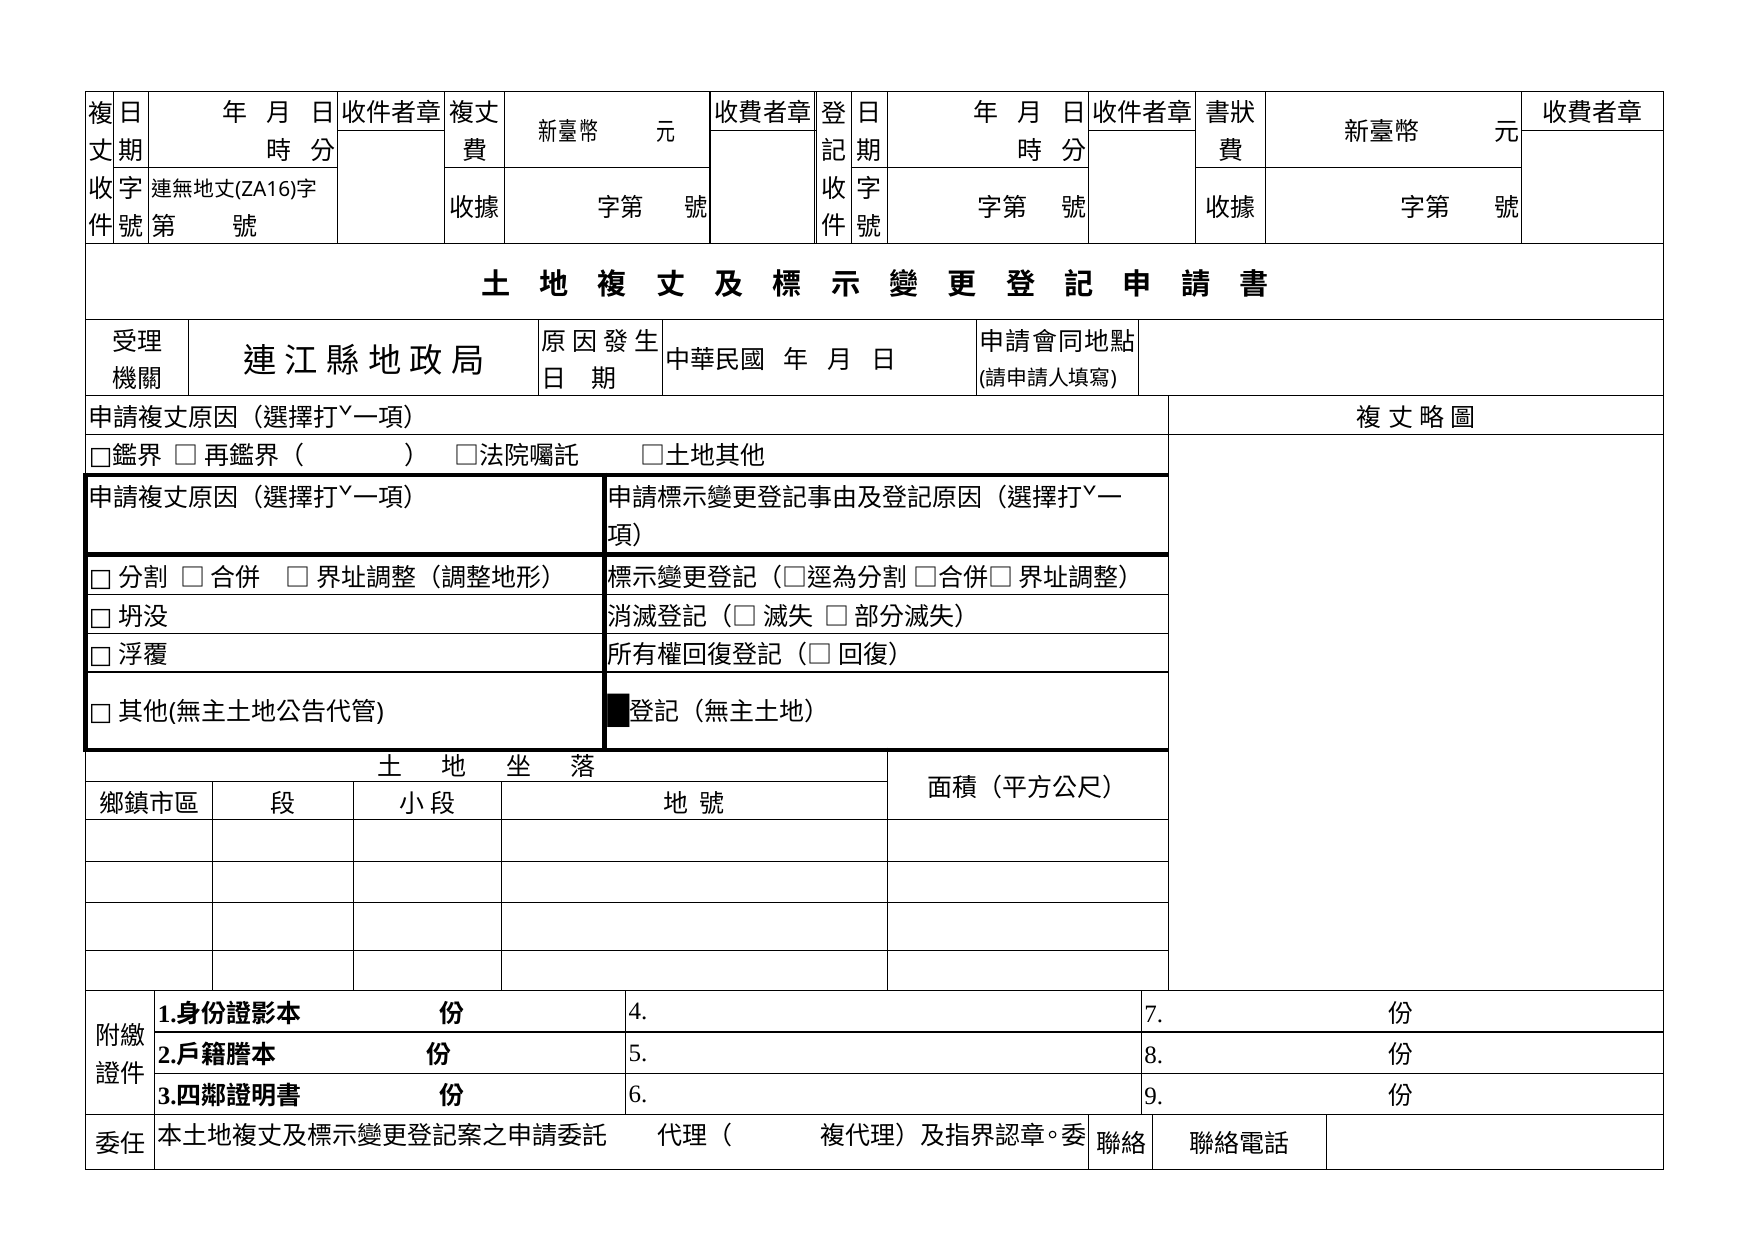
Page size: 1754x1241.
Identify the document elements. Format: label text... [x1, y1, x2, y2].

table_cell 鄉鎮市區 [86, 782, 212, 819]
table_header 新臺幣 元 [1266, 92, 1521, 167]
table_cell [502, 862, 887, 902]
table_cell [502, 903, 887, 950]
table_cell [86, 862, 212, 902]
table_cell [213, 951, 353, 990]
table_header 收費者章 [711, 92, 814, 130]
table_cell 9. 份 [1142, 1074, 1663, 1114]
table_cell □ 分割 □ 合併 □ 界址調整（調整地形） [88, 557, 602, 594]
table_cell 土 地 坐 落 [86, 752, 887, 781]
table_cell 字號 [852, 168, 887, 243]
table_cell [213, 862, 353, 902]
table_cell [888, 820, 1168, 861]
table_cell 段 [213, 782, 353, 819]
table_cell □鑑界 □ 再鑑界（ ） □法院囑託 □土地其他 [86, 435, 1168, 472]
table_cell 4. [626, 991, 1141, 1031]
table_cell 聯絡電話 [1153, 1115, 1326, 1169]
table_cell [86, 903, 212, 950]
table_cell 小 段 [354, 782, 501, 819]
table_cell □ 浮覆 [88, 634, 602, 671]
table_cell 申請複丈原因（選擇打ˇ一項） [86, 396, 1168, 434]
table_header 登記收件 [817, 92, 851, 243]
table_cell 複 丈 略 圖 [1169, 396, 1663, 434]
table_cell 5. [626, 1033, 1141, 1073]
table_cell 字第 號 [888, 168, 1088, 243]
table_header 收費者章 [1522, 92, 1663, 130]
table_cell [213, 820, 353, 861]
table_header 收件者章 [338, 92, 444, 130]
table_cell 收據 [445, 168, 504, 243]
table_header 新臺幣 元 [505, 92, 709, 167]
table_cell 面積（平方公尺） [888, 752, 1168, 819]
table_cell [1089, 131, 1195, 243]
table_cell [888, 951, 1168, 990]
table_cell 字第 號 [1266, 168, 1521, 243]
table_cell [86, 951, 212, 990]
table_cell □ 坍没 [88, 595, 602, 633]
table_cell 委任 [86, 1115, 154, 1169]
table_header 年 月 日 時 分 [149, 92, 337, 167]
table_cell [1327, 1115, 1663, 1169]
table_cell 收據 [1196, 168, 1265, 243]
table_header 日期 [852, 92, 887, 167]
table_header 收件者章 [1089, 92, 1195, 130]
table_cell 申請會同地點(請申請人填寫) [977, 320, 1138, 395]
table_header 日期 [114, 92, 148, 167]
table_cell 1.身份證影本 份 [155, 991, 625, 1031]
table_cell 聯絡 [1089, 1115, 1152, 1169]
table_cell □ 其他(無主土地公告代管) [88, 673, 602, 747]
table_cell [86, 820, 212, 861]
table_cell [1522, 167, 1663, 243]
table_cell 字第 號 [505, 168, 709, 243]
table_cell 連 江 縣 地 政 局 [189, 320, 538, 395]
table_cell [1522, 131, 1663, 167]
table_cell [354, 903, 501, 950]
table_cell [502, 951, 887, 990]
table_cell 7. 份 [1142, 991, 1663, 1031]
table_cell [888, 903, 1168, 950]
table_cell 字號 [114, 168, 148, 243]
table_cell 附繳 證件 [86, 991, 154, 1114]
table_cell [354, 951, 501, 990]
table_cell 3.四鄰證明書 份 [155, 1074, 625, 1114]
table_cell 中華民國 年 月 日 [663, 320, 976, 395]
table_cell [888, 862, 1168, 902]
table_cell [711, 131, 814, 243]
table_cell █登記（無主土地） [607, 673, 1168, 747]
table_cell 8. 份 [1142, 1033, 1663, 1073]
table_cell 受理 機關 [86, 320, 188, 395]
table_cell [502, 820, 887, 861]
table_header 年 月 日 時 分 [888, 92, 1088, 167]
table_header 複丈費 [445, 92, 504, 167]
table_cell 地 號 [502, 782, 887, 819]
table_cell [354, 862, 501, 902]
table_cell 標示變更登記（□逕為分割 □合併□ 界址調整） [607, 557, 1168, 594]
table_cell 本土地複丈及標示變更登記案之申請委託 代理（ 複代理）及指界認章。委 [155, 1115, 1088, 1169]
table_cell 申請標示變更登記事由及登記原因（選擇打ˇ一項） [607, 477, 1168, 552]
table_cell 6. [626, 1074, 1141, 1114]
table_cell [1169, 435, 1663, 990]
table_cell 所有權回復登記（□ 回復） [607, 634, 1168, 671]
table_header 複丈收件 [86, 92, 113, 243]
table_cell [354, 820, 501, 861]
table_cell [338, 131, 444, 243]
table_cell [1139, 320, 1663, 395]
table_cell 土 地 複 丈 及 標 示 變 更 登 記 申 請 書 [86, 244, 1663, 319]
table_header 書狀費 [1196, 92, 1265, 167]
table_cell 連無地丈(ZA16)字 第 號 [149, 168, 337, 243]
table_cell 原因發生日 期 [539, 320, 662, 395]
table_cell [213, 903, 353, 950]
table_cell 消滅登記（□ 滅失 □ 部分滅失） [607, 595, 1168, 633]
table_cell 申請複丈原因（選擇打ˇ一項） [88, 477, 602, 552]
table_cell 2.戶籍謄本 份 [155, 1033, 625, 1073]
